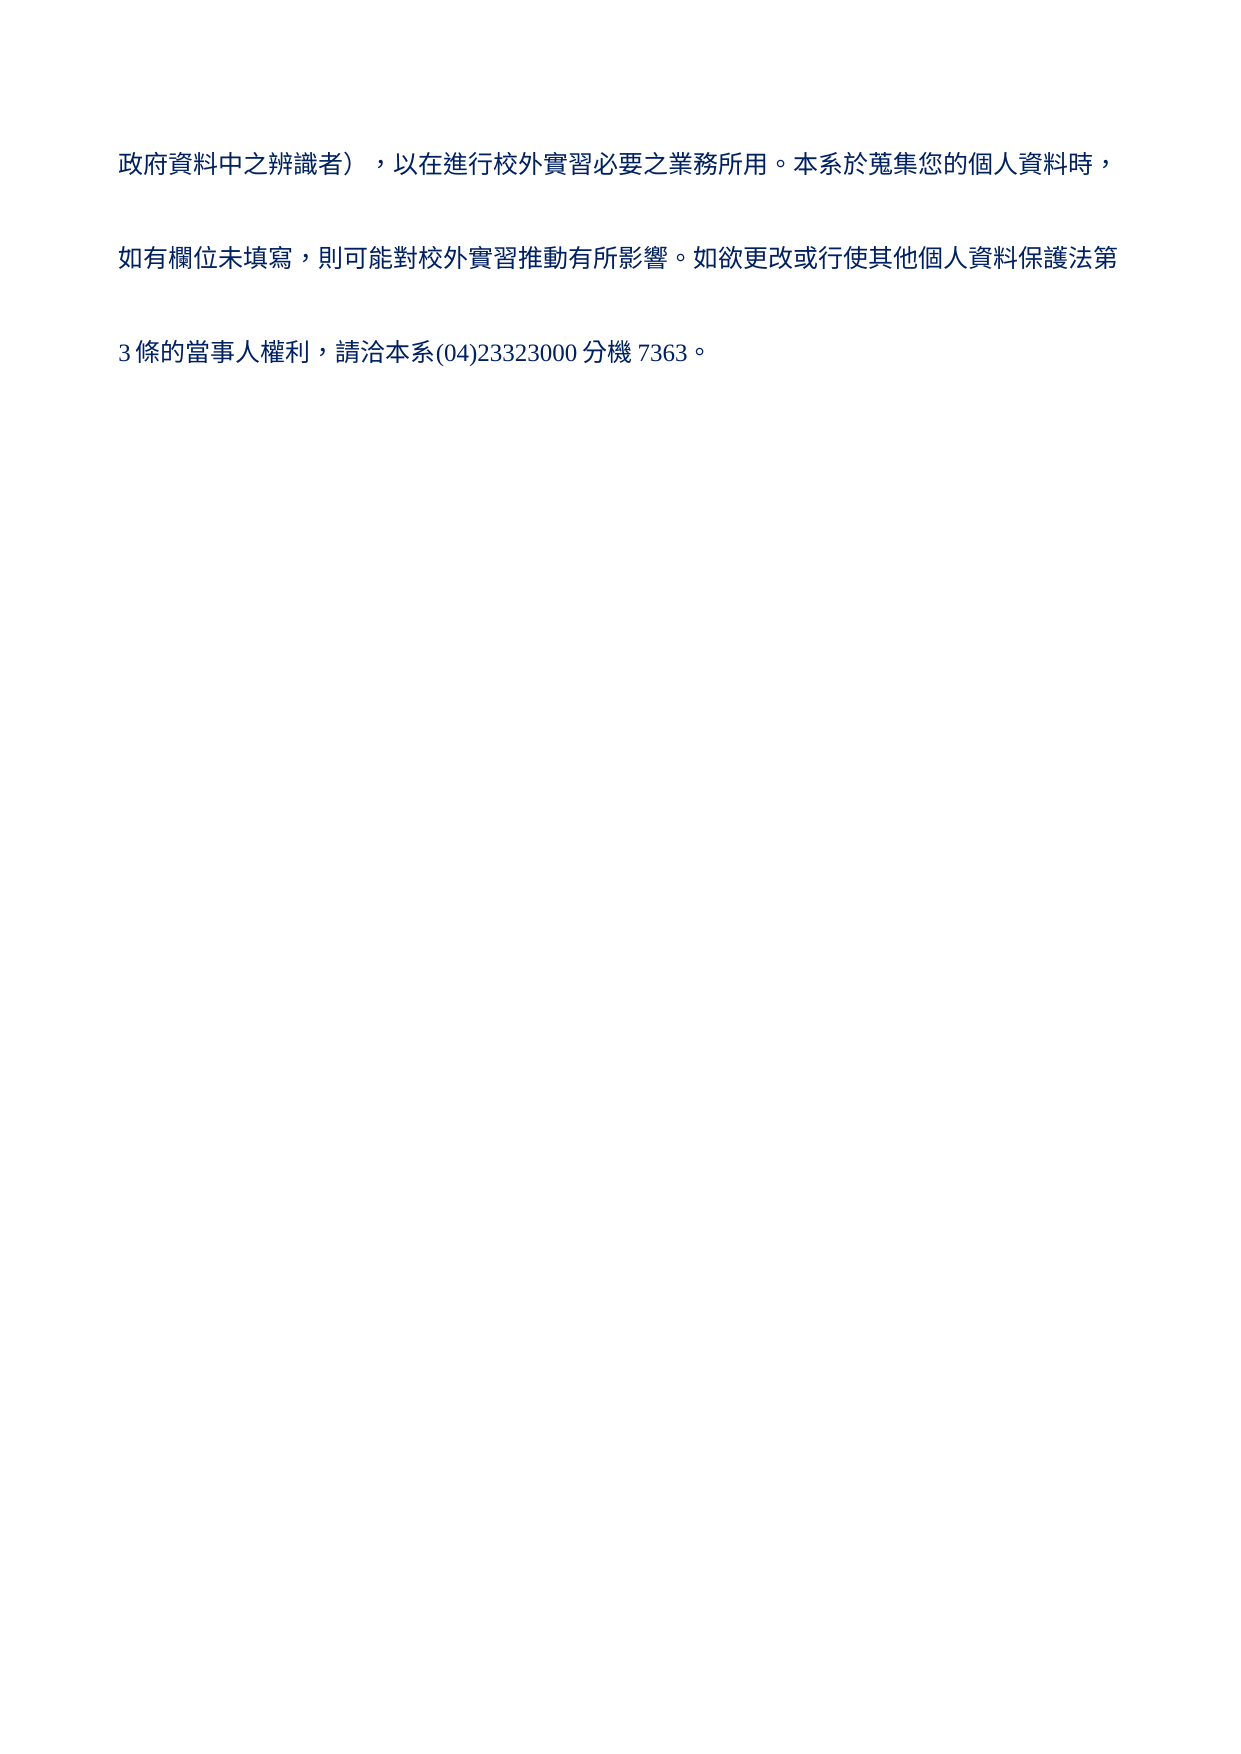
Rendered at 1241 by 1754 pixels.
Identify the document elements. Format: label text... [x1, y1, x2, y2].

text 政府資料中之辨識者），以在進行校外實習必要之業務所用。本系於蒐集您的個人資料時，如有欄位未填寫，則可能對校外實習推動有所影響。如欲更改或行使其他個人資料保護法第3條的當事人權利，請洽本系(04)23323000分機7363。 [118, 121, 1122, 371]
